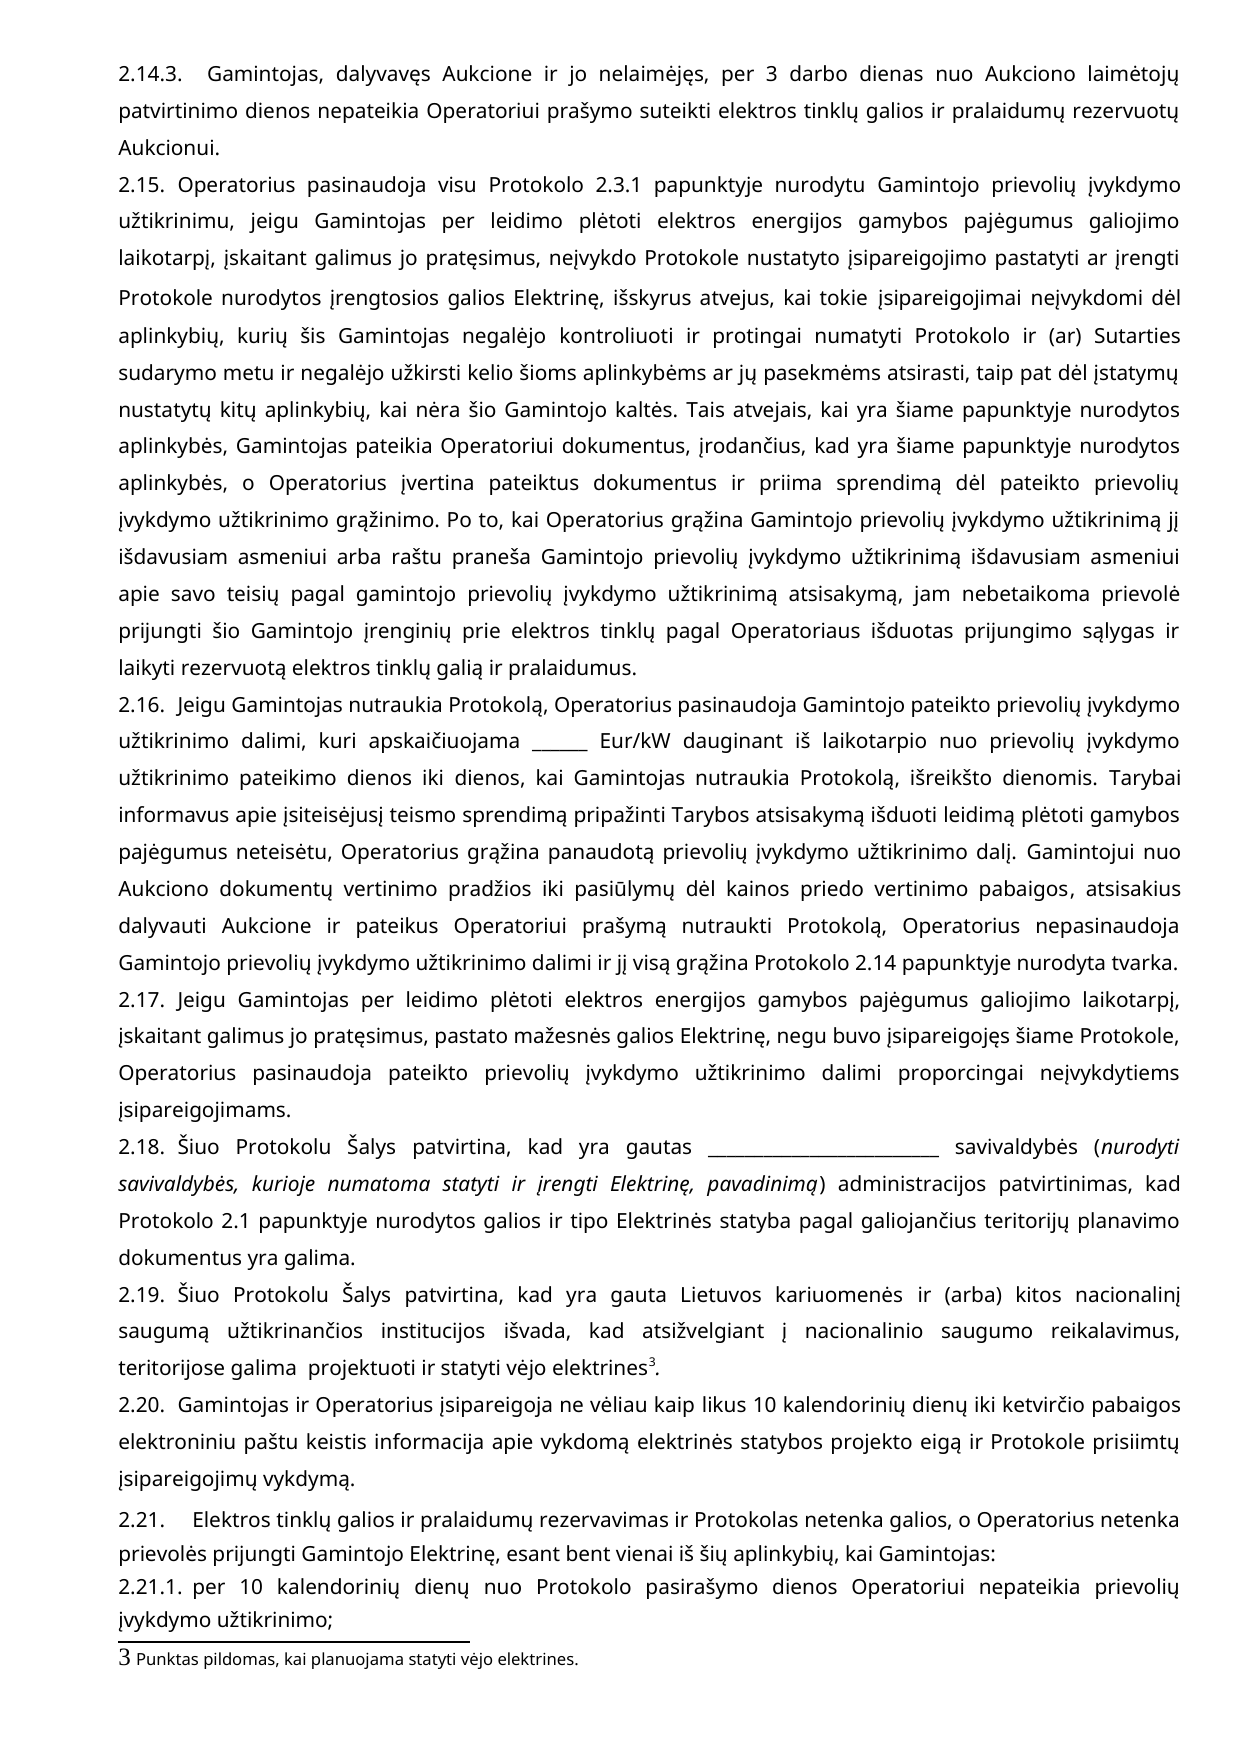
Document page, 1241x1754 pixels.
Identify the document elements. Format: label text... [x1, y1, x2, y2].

text Punktas pildomas, kai planuojama statyti vėjo elektrines. [118, 1642, 1181, 1671]
text 2.15. Operatorius pasinaudoja visu Protokolo 2.3.1 papunktyje nurodytu Gamintojo prievolių įvykdymo užtikrinimu, jeigu Gamintojas per leidimo plėtoti elektros energijos gamybos pajėgumus galiojimo laikotarpį, įskaitant galimus jo pratęsimus, neįvykdo Protokole nustatyto įsipareigojimo pastatyti ar įrengti Protokole nurodytos įrengtosios galios Elektrinę, išskyrus atvejus, kai tokie įsipareigojimai neįvykdomi dėl aplinkybių, kurių šis Gamintojas negalėjo kontroliuoti ir protingai numatyti Protokolo ir (ar) Sutarties sudarymo metu ir negalėjo užkirsti kelio šioms aplinkybėms ar jų pasekmėms atsirasti, taip pat dėl įstatymų nustatytų kitų aplinkybių, kai nėra šio Gamintojo kaltės. Tais atvejais, kai yra šiame papunktyje nurodytos aplinkybės, Gamintojas pateikia Operatoriui dokumentus, įrodančius, kad yra šiame papunktyje nurodytos aplinkybės, o Operatorius įvertina pateiktus dokumentus ir priima sprendimą dėl pateikto prievolių įvykdymo užtikrinimo grąžinimo. Po to, kai Operatorius grąžina Gamintojo prievolių įvykdymo užtikrinimą jį išdavusiam asmeniui arba raštu praneša Gamintojo prievolių įvykdymo užtikrinimą išdavusiam asmeniui apie savo teisių pagal gamintojo prievolių įvykdymo užtikrinimą atsisakymą, jam nebetaikoma prievolė prijungti šio Gamintojo įrenginių prie elektros tinklų pagal Operatoriaus išduotas prijungimo sąlygas ir laikyti rezervuotą elektros tinklų galią ir pralaidumus. [118, 170, 1181, 681]
text 2.19. Šiuo Protokolu Šalys patvirtina, kad yra gauta Lietuvos kariuomenės ir (arba) kitos nacionalinį saugumą užtikrinančios institucijos išvada, kad atsižvelgiant į nacionalinio saugumo reikalavimus, teritorijose galima projektuoti ir statyti vėjo elektrines. [118, 1280, 1181, 1382]
text 2.21.1. per 10 kalendorinių dienų nuo Protokolo pasirašymo dienos Operatoriui nepateikia prievolių įvykdymo užtikrinimo; [118, 1568, 1181, 1634]
text 2.14.3. Gamintojas, dalyvavęs Aukcione ir jo nelaimėjęs, per 3 darbo dienas nuo Aukciono laimėtojų patvirtinimo dienos nepateikia Operatoriui prašymo suteikti elektros tinklų galios ir pralaidumų rezervuotų Aukcionui. [118, 59, 1181, 161]
text 2.16. Jeigu Gamintojas nutraukia Protokolą, Operatorius pasinaudoja Gamintojo pateikto prievolių įvykdymo užtikrinimo dalimi, kuri apskaičiuojama ______ Eur/kW dauginant iš laikotarpio nuo prievolių įvykdymo užtikrinimo pateikimo dienos iki dienos, kai Gamintojas nutraukia Protokolą, išreikšto dienomis. Tarybai informavus apie įsiteisėjusį teismo sprendimą pripažinti Tarybos atsisakymą išduoti leidimą plėtoti gamybos pajėgumus neteisėtu, Operatorius grąžina panaudotą prievolių įvykdymo užtikrinimo dalį. Gamintojui nuo Aukciono dokumentų vertinimo pradžios iki pasiūlymų dėl kainos priedo vertinimo pabaigos, atsisakius dalyvauti Aukcione ir pateikus Operatoriui prašymą nutraukti Protokolą, Operatorius nepasinaudoja Gamintojo prievolių įvykdymo užtikrinimo dalimi ir jį visą grąžina Protokolo 2.14 papunktyje nurodyta tvarka. [118, 690, 1181, 976]
text 2.18. Šiuo Protokolu Šalys patvirtina, kad yra gautas _________________________ savivaldybės (nurodyti savivaldybės, kurioje numatoma statyti ir įrengti Elektrinę, pavadinimą) administracijos patvirtinimas, kad Protokolo 2.1 papunktyje nurodytos galios ir tipo Elektrinės statyba pagal galiojančius teritorijų planavimo dokumentus yra galima. [118, 1132, 1181, 1271]
text 2.20. Gamintojas ir Operatorius įsipareigoja ne vėliau kaip likus 10 kalendorinių dienų iki ketvirčio pabaigos elektroniniu paštu keistis informacija apie vykdomą elektrinės statybos projekto eigą ir Protokole prisiimtų įsipareigojimų vykdymą. [118, 1390, 1181, 1492]
text 2.21. Elektros tinklų galios ir pralaidumų rezervavimas ir Protokolas netenka galios, o Operatorius netenka prievolės prijungti Gamintojo Elektrinę, esant bent vienai iš šių aplinkybių, kai Gamintojas: [118, 1501, 1181, 1568]
text 2.17. Jeigu Gamintojas per leidimo plėtoti elektros energijos gamybos pajėgumus galiojimo laikotarpį, įskaitant galimus jo pratęsimus, pastato mažesnės galios Elektrinę, negu buvo įsipareigojęs šiame Protokole, Operatorius pasinaudoja pateikto prievolių įvykdymo užtikrinimo dalimi proporcingai neįvykdytiems įsipareigojimams. [118, 985, 1181, 1124]
